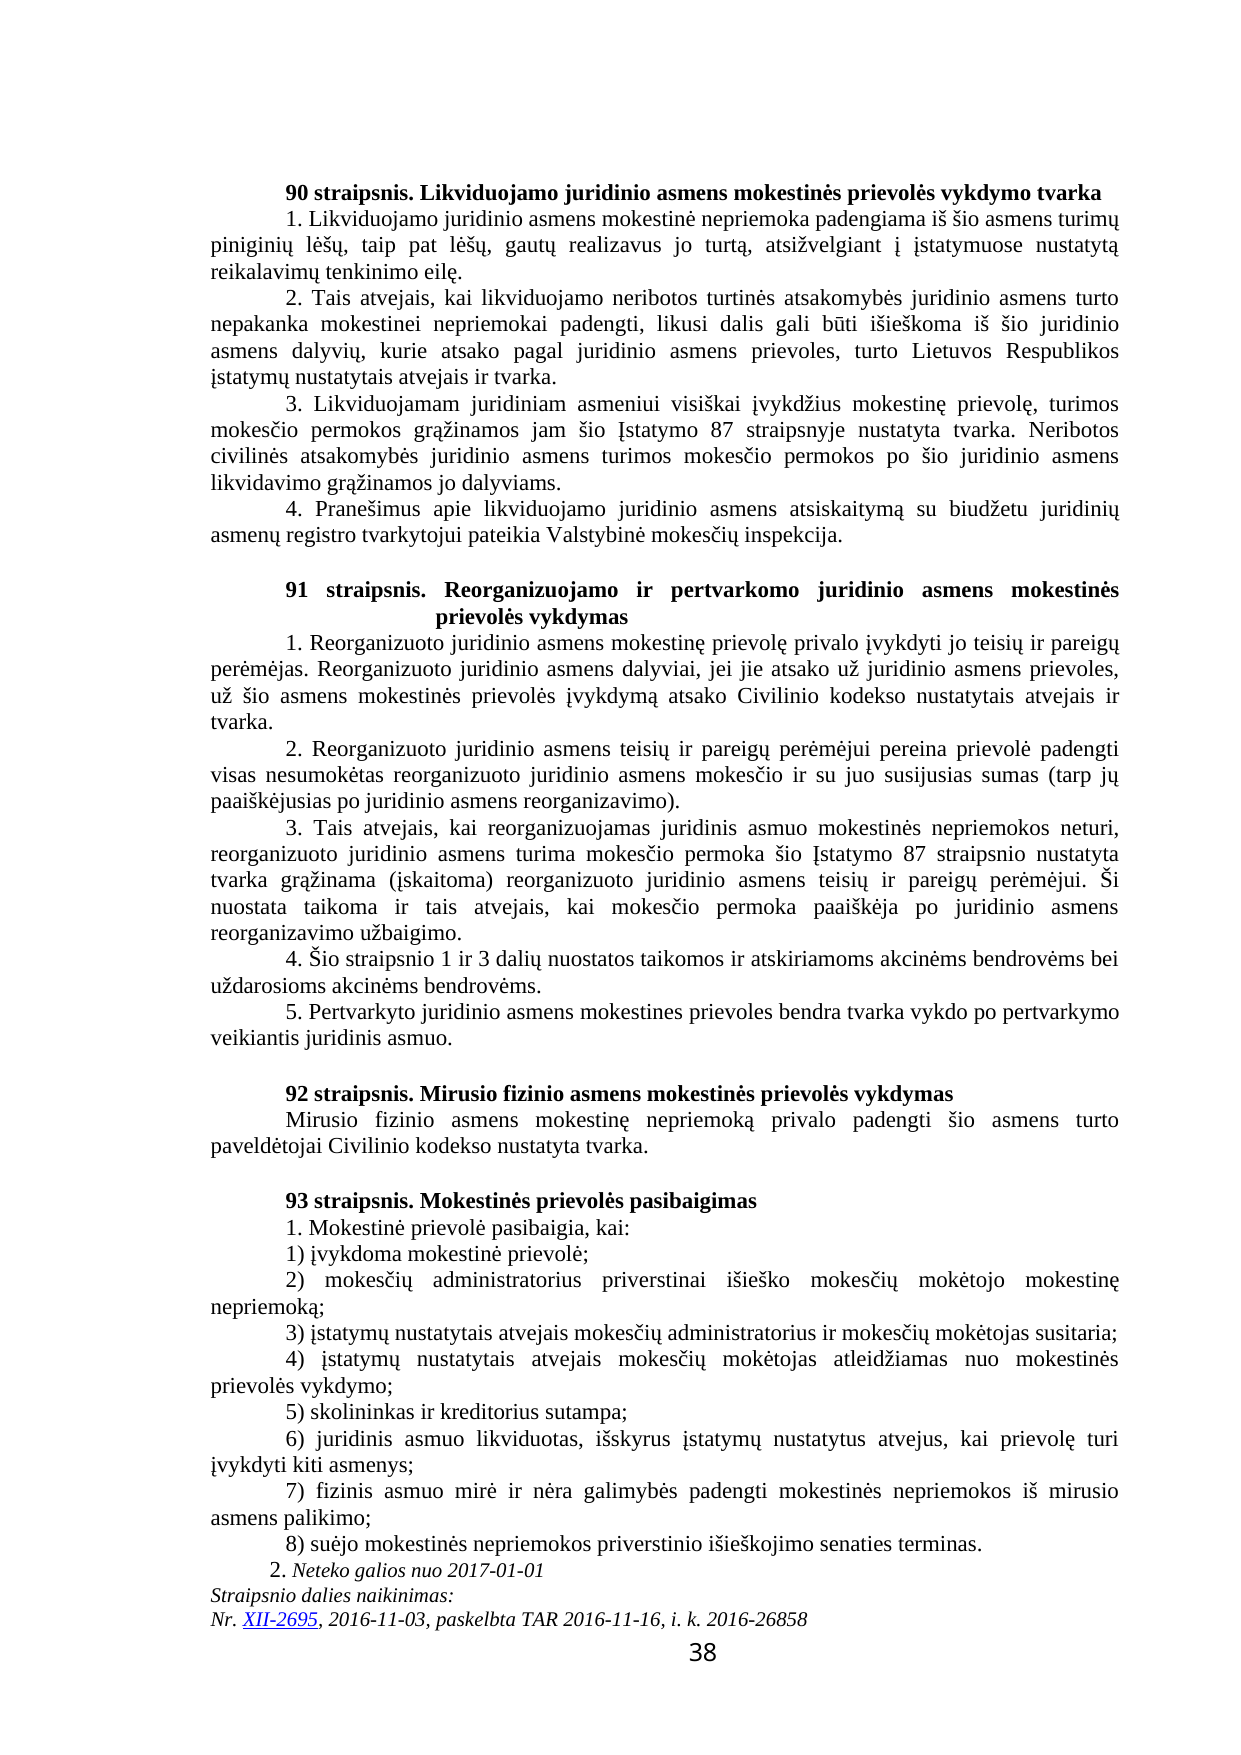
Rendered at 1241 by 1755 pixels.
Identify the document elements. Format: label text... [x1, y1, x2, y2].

text 1. Reorganizuoto juridinio asmens mokestinę prievolę privalo įvykdyti jo teisių ir pareigų perėmėjas. Reorganizuoto juridinio asmens dalyviai, jei jie atsako už juridinio asmens prievoles, už šio asmens mokestinės prievolės įvykdymą atsako Civilinio kodekso nustatytais atvejais ir tvarka. [210, 629, 1120, 734]
text 2. Reorganizuoto juridinio asmens teisių ir pareigų perėmėjui pereina prievolė padengti visas nesumokėtas reorganizuoto juridinio asmens mokesčio ir su juo susijusias sumas (tarp jų paaiškėjusias po juridinio asmens reorganizavimo). [210, 734, 1120, 814]
text 5) skolininkas ir kreditorius sutampa; [210, 1398, 1120, 1424]
text 2) mokesčių administratorius priverstinai išieško mokesčių mokėtojo mokestinę nepriemoką; [210, 1266, 1120, 1319]
text 1. Likviduojamo juridinio asmens mokestinė nepriemoka padengiama iš šio asmens turimų piniginių lėšų, taip pat lėšų, gautų realizavus jo turtą, atsižvelgiant į įstatymuose nustatytą reikalavimų tenkinimo eilę. [210, 205, 1120, 284]
text 4) įstatymų nustatytais atvejais mokesčių mokėtojas atleidžiamas nuo mokestinės prievolės vykdymo; [210, 1346, 1120, 1398]
text Nr. XII-2695, 2016-11-03, paskelbta TAR 2016-11-16, i. k. 2016-26858 [210, 1607, 1120, 1631]
text Straipsnio dalies naikinimas: [210, 1583, 1120, 1607]
text 93 straipsnis. Mokestinės prievolės pasibaigimas [210, 1187, 1120, 1214]
text 3. Tais atvejais, kai reorganizuojamas juridinis asmuo mokestinės nepriemokos neturi, reorganizuoto juridinio asmens turima mokesčio permoka šio Įstatymo 87 straipsnio nustatyta tvarka grąžinama (įskaitoma) reorganizuoto juridinio asmens teisių ir pareigų perėmėjui. Ši nuostata taikoma ir tais atvejais, kai mokesčio permoka paaiškėja po juridinio asmens reorganizavimo užbaigimo. [210, 814, 1120, 945]
text 91 straipsnis. Reorganizuojamo ir pertvarkomo juridinio asmens mokestinės prievolės vykdymas [285, 576, 1120, 629]
text 3) įstatymų nustatytais atvejais mokesčių administratorius ir mokesčių mokėtojas susitaria; [210, 1319, 1120, 1346]
text 6) juridinis asmuo likviduotas, išskyrus įstatymų nustatytus atvejus, kai prievolę turi įvykdyti kiti asmenys; [210, 1424, 1120, 1477]
text 92 straipsnis. Mirusio fizinio asmens mokestinės prievolės vykdymas [210, 1079, 1120, 1106]
text 8) suėjo mokestinės nepriemokos priverstinio išieškojimo senaties terminas. [210, 1530, 1120, 1556]
text 2. Neteko galios nuo 2017-01-01 [210, 1556, 1120, 1583]
text 1) įvykdoma mokestinė prievolė; [210, 1240, 1120, 1266]
text 2. Tais atvejais, kai likviduojamo neribotos turtinės atsakomybės juridinio asmens turto nepakanka mokestinei nepriemokai padengti, likusi dalis gali būti išieškoma iš šio juridinio asmens dalyvių, kurie atsako pagal juridinio asmens prievoles, turto Lietuvos Respublikos įstatymų nustatytais atvejais ir tvarka. [210, 284, 1120, 389]
text 5. Pertvarkyto juridinio asmens mokestines prievoles bendra tvarka vykdo po pertvarkymo veikiantis juridinis asmuo. [210, 998, 1120, 1051]
text 7) fizinis asmuo mirė ir nėra galimybės padengti mokestinės nepriemokos iš mirusio asmens palikimo; [210, 1477, 1120, 1530]
text 3. Likviduojamam juridiniam asmeniui visiškai įvykdžius mokestinę prievolę, turimos mokesčio permokos grąžinamos jam šio Įstatymo 87 straipsnyje nustatyta tvarka. Neribotos civilinės atsakomybės juridinio asmens turimos mokesčio permokos po šio juridinio asmens likvidavimo grąžinamos jo dalyviams. [210, 389, 1120, 495]
text 4. Pranešimus apie likviduojamo juridinio asmens atsiskaitymą su biudžetu juridinių asmenų registro tvarkytojui pateikia Valstybinė mokesčių inspekcija. [210, 495, 1120, 548]
text 4. Šio straipsnio 1 ir 3 dalių nuostatos taikomos ir atskiriamoms akcinėms bendrovėms bei uždarosioms akcinėms bendrovėms. [210, 945, 1120, 998]
text Mirusio fizinio asmens mokestinę nepriemoką privalo padengti šio asmens turto paveldėtojai Civilinio kodekso nustatyta tvarka. [210, 1106, 1120, 1159]
text 90 straipsnis. Likviduojamo juridinio asmens mokestinės prievolės vykdymo tvarka [285, 179, 1120, 205]
text 1. Mokestinė prievolė pasibaigia, kai: [210, 1214, 1120, 1240]
